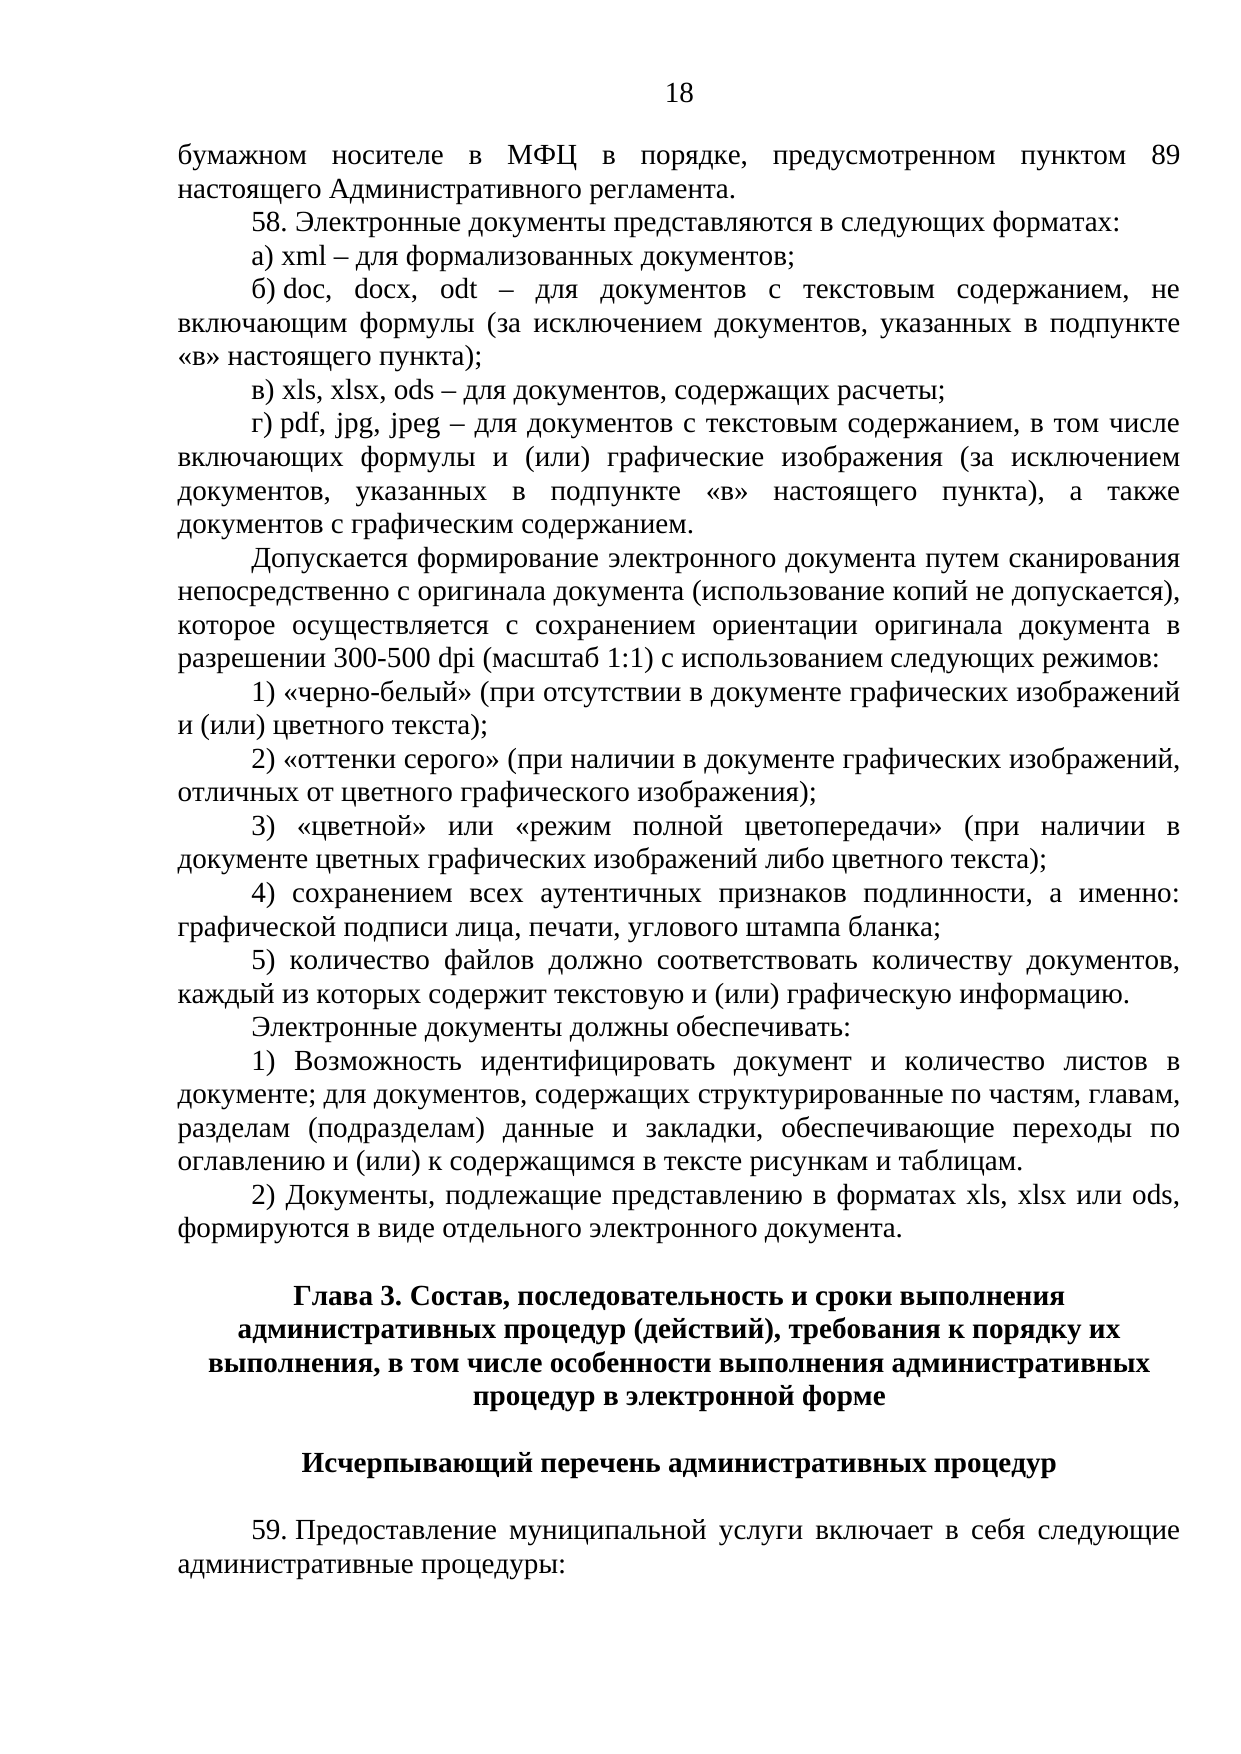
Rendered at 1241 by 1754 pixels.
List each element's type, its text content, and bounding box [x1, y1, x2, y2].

text 1) «черно-белый» (при отсутствии в документе графических изображений и (или) цветного текста); [177, 674, 1181, 741]
text 58. Электронные документы представляются в следующих форматах: [177, 204, 1181, 238]
text Допускается формирование электронного документа путем сканирования непосредственно с оригинала документа (использование копий не допускается), которое осуществляется с сохранением ориентации оригинала документа в разрешении 300-500 dpi (масштаб 1:1) с использованием следующих режимов: [177, 540, 1181, 674]
text 2) «оттенки серого» (при наличии в документе графических изображений, отличных от цветного графического изображения); [177, 741, 1181, 808]
text 2) Документы, подлежащие представлению в форматах xls, xlsx или ods, формируются в виде отдельного электронного документа. [177, 1177, 1181, 1244]
text 59. Предоставление муниципальной услуги включает в себя следующие административные процедуры: [177, 1512, 1181, 1579]
text а) xml – для формализованных документов; [177, 238, 1181, 271]
text Глава 3. Состав, последовательность и сроки выполнения административных процедур (действий), требования к порядку их выполнения, в том числе особенности выполнения административных процедур в электронной форме [177, 1278, 1181, 1412]
text 3) «цветной» или «режим полной цветопередачи» (при наличии в документе цветных графических изображений либо цветного текста); [177, 808, 1181, 875]
text 4) сохранением всех аутентичных признаков подлинности, а именно: графической подписи лица, печати, углового штампа бланка; [177, 875, 1181, 942]
text г) pdf, jpg, jpeg – для документов с текстовым содержанием, в том числе включающих формулы и (или) графические изображения (за исключением документов, указанных в подпункте «в» настоящего пункта), а также документов с графическим содержанием. [177, 406, 1181, 540]
text Электронные документы должны обеспечивать: [177, 1009, 1181, 1043]
text бумажном носителе в МФЦ в порядке, предусмотренном пунктом 89 настоящего Административного регламента. [177, 137, 1181, 204]
text б) doc, docx, odt – для документов с текстовым содержанием, не включающим формулы (за исключением документов, указанных в подпункте «в» настоящего пункта); [177, 271, 1181, 372]
text 1) Возможность идентифицировать документ и количество листов в документе; для документов, содержащих структурированные по частям, главам, разделам (подразделам) данные и закладки, обеспечивающие переходы по оглавлению и (или) к содержащимся в тексте рисункам и таблицам. [177, 1043, 1181, 1177]
text в) xls, xlsx, ods – для документов, содержащих расчеты; [177, 372, 1181, 406]
text 5) количество файлов должно соответствовать количеству документов, каждый из которых содержит текстовую и (или) графическую информацию. [177, 942, 1181, 1009]
text Исчерпывающий перечень административных процедур [177, 1445, 1181, 1479]
